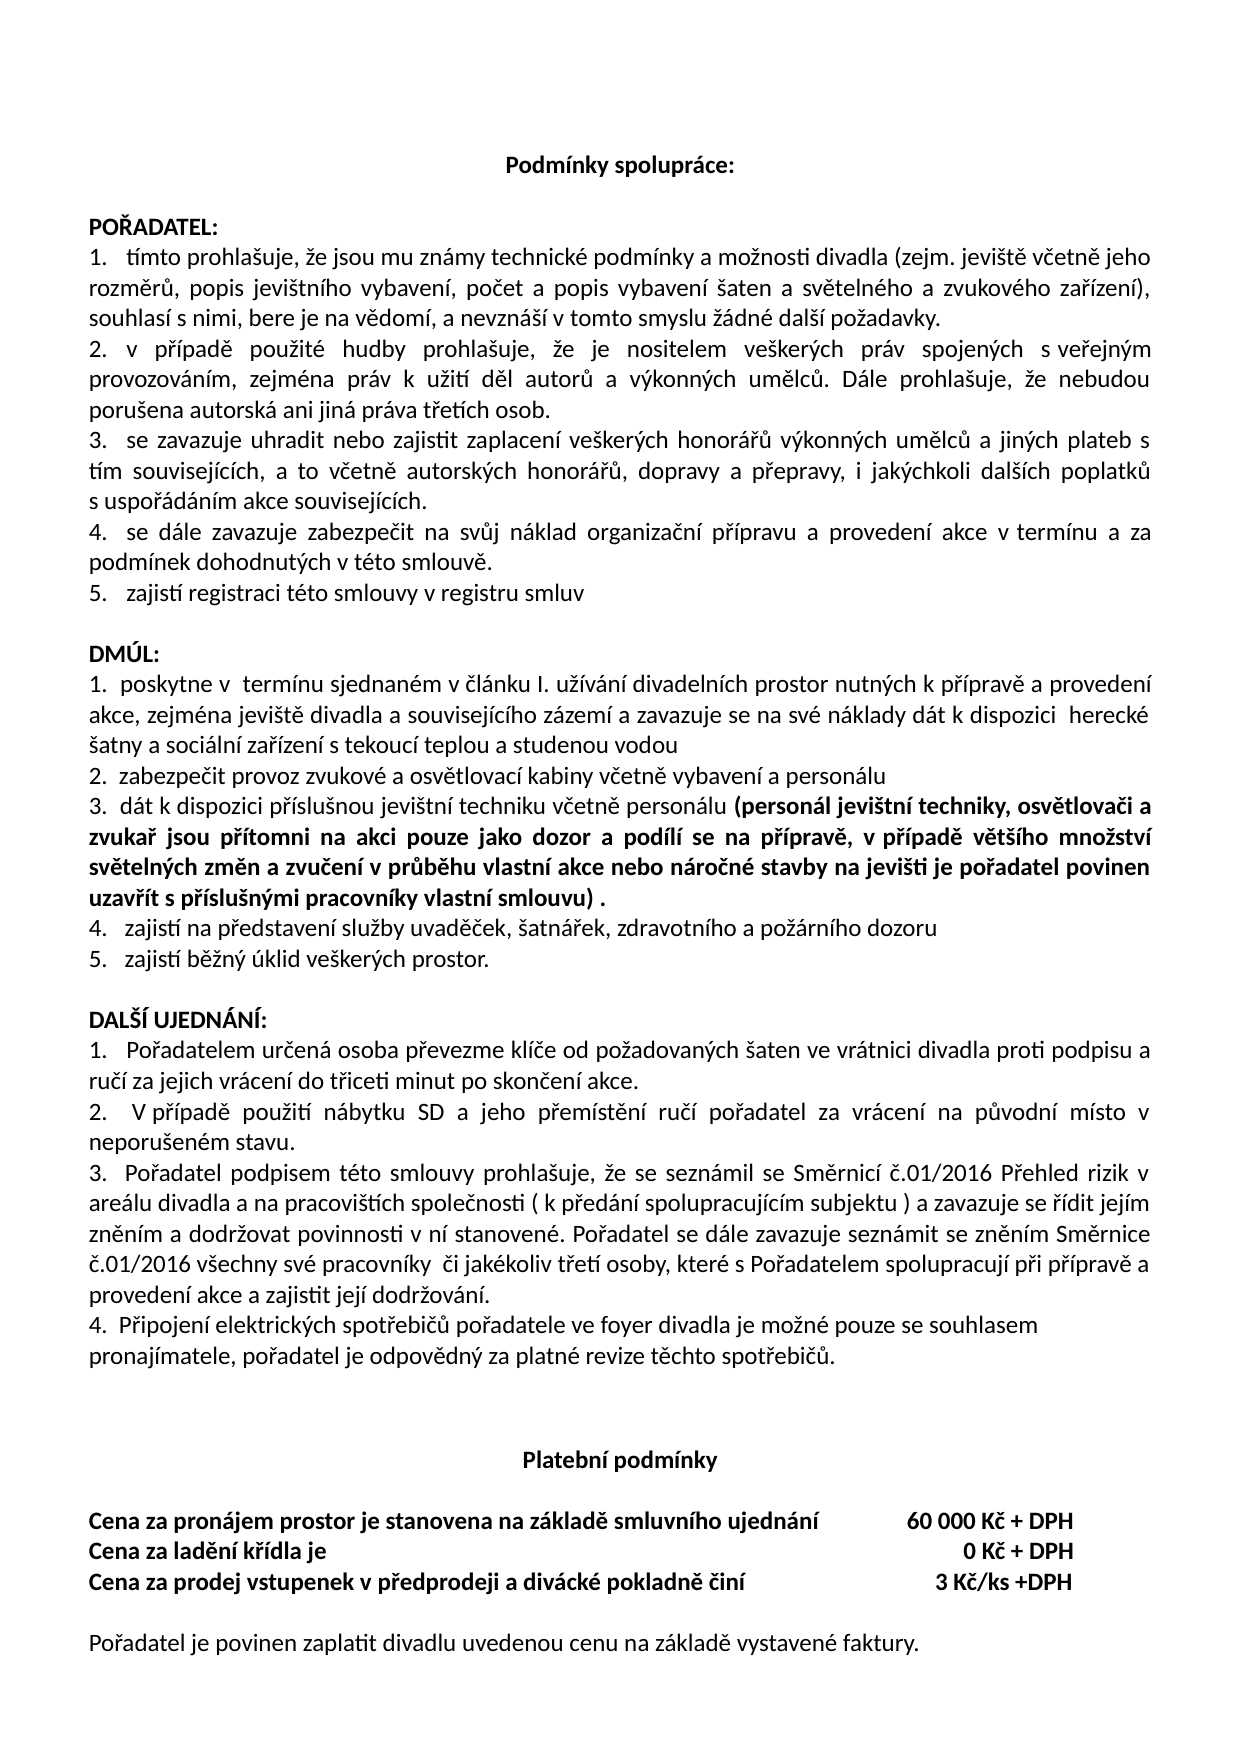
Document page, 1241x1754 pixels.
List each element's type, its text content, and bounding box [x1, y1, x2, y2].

text Podmínky spolupráce: [88, 149, 1152, 180]
text 1. Pořadatelem určená osoba převezme klíče od požadovaných šaten ve vrátnici divadla proti podpisu a ručí za jejich vrácení do třiceti minut po skončení akce. [88, 1035, 1152, 1096]
text DMÚL: [88, 638, 1152, 668]
subtitle Platební podmínky [88, 1444, 1152, 1474]
list POŘADATEL: [88, 211, 1152, 241]
list se zavazuje uhradit nebo zajistit zaplacení veškerých honorářů výkonných umělců a jiných plateb s tím souvisejících, a to včetně autorských honorářů, dopravy a přepravy, i jakýchkoli dalších poplatků s uspořádáním akce souvisejících. [88, 424, 1152, 516]
text 4. Připojení elektrických spotřebičů pořadatele ve foyer divadla je možné pouze se souhlasem pronajímatele, pořadatel je odpovědný za platné revize těchto spotřebičů. [88, 1309, 1152, 1370]
list Cena za pronájem prostor je stanovena na základě smluvního ujednání 60 000 Kč + DPH [88, 1505, 1152, 1536]
list v případě použité hudby prohlašuje, že je nositelem veškerých práv spojených s veřejným provozováním, zejména práv k užití děl autorů a výkonných umělců. Dále prohlašuje, že nebudou porušena autorská ani jiná práva třetích osob. [88, 333, 1152, 424]
text provedení akce a zajistit její dodržování. [88, 1279, 1152, 1309]
text 2. V případě použití nábytku SD a jeho přemístění ručí pořadatel za vrácení na původní místo v neporušeném stavu. [88, 1096, 1152, 1157]
text 2. zabezpečit provoz zvukové a osvětlovací kabiny včetně vybavení a personálu [88, 760, 1152, 791]
text 1. poskytne v termínu sjednaném v článku I. užívání divadelních prostor nutných k přípravě a provedení akce, zejména jeviště divadla a souvisejícího zázemí a zavazuje se na své náklady dát k dispozici herecké šatny a sociální zařízení s tekoucí teplou a studenou vodou [88, 668, 1152, 760]
text 3. dát k dispozici příslušnou jevištní techniku včetně personálu (personál jevištní techniky, osvětlovači a zvukař jsou přítomni na akci pouze jako dozor a podílí se na přípravě, v případě většího množství světelných změn a zvučení v průběhu vlastní akce nebo náročné stavby na jevišti je pořadatel povinen uzavřít s příslušnými pracovníky vlastní smlouvu) . [88, 791, 1152, 913]
list se dále zavazuje zabezpečit na svůj náklad organizační přípravu a provedení akce v termínu a za podmínek dohodnutých v této smlouvě. [88, 516, 1152, 577]
text DALŠÍ UJEDNÁNÍ: [88, 1004, 1152, 1035]
list 5. zajistí běžný úklid veškerých prostor. [88, 943, 1152, 974]
list Cena za ladění křídla je 0 Kč + DPH [88, 1536, 1152, 1566]
list 4. zajistí na představení služby uvaděček, šatnářek, zdravotního a požárního dozoru [88, 913, 1152, 943]
list zajistí registraci této smlouvy v registru smluv [88, 577, 1152, 607]
list tímto prohlašuje, že jsou mu známy technické podmínky a možnosti divadla (zejm. jeviště včetně jeho rozměrů, popis jevištního vybavení, počet a popis vybavení šaten a světelného a zvukového zařízení), souhlasí s nimi, bere je na vědomí, a nevznáší v tomto smyslu žádné další požadavky. [88, 241, 1152, 333]
list Cena za prodej vstupenek v předprodeji a divácké pokladně činí 3 Kč/ks +DPH [88, 1566, 1152, 1597]
list Pořadatel je povinen zaplatit divadlu uvedenou cenu na základě vystavené faktury. [88, 1627, 1152, 1658]
text 3. Pořadatel podpisem této smlouvy prohlašuje, že se seznámil se Směrnicí č.01/2016 Přehled rizik v areálu divadla a na pracovištích společnosti ( k předání spolupracujícím subjektu ) a zavazuje se řídit jejím zněním a dodržovat povinnosti v ní stanovené. Pořadatel se dále zavazuje seznámit se zněním Směrnice č.01/2016 všechny své pracovníky či jakékoliv třetí osoby, které s Pořadatelem spolupracují při přípravě a [88, 1157, 1152, 1279]
